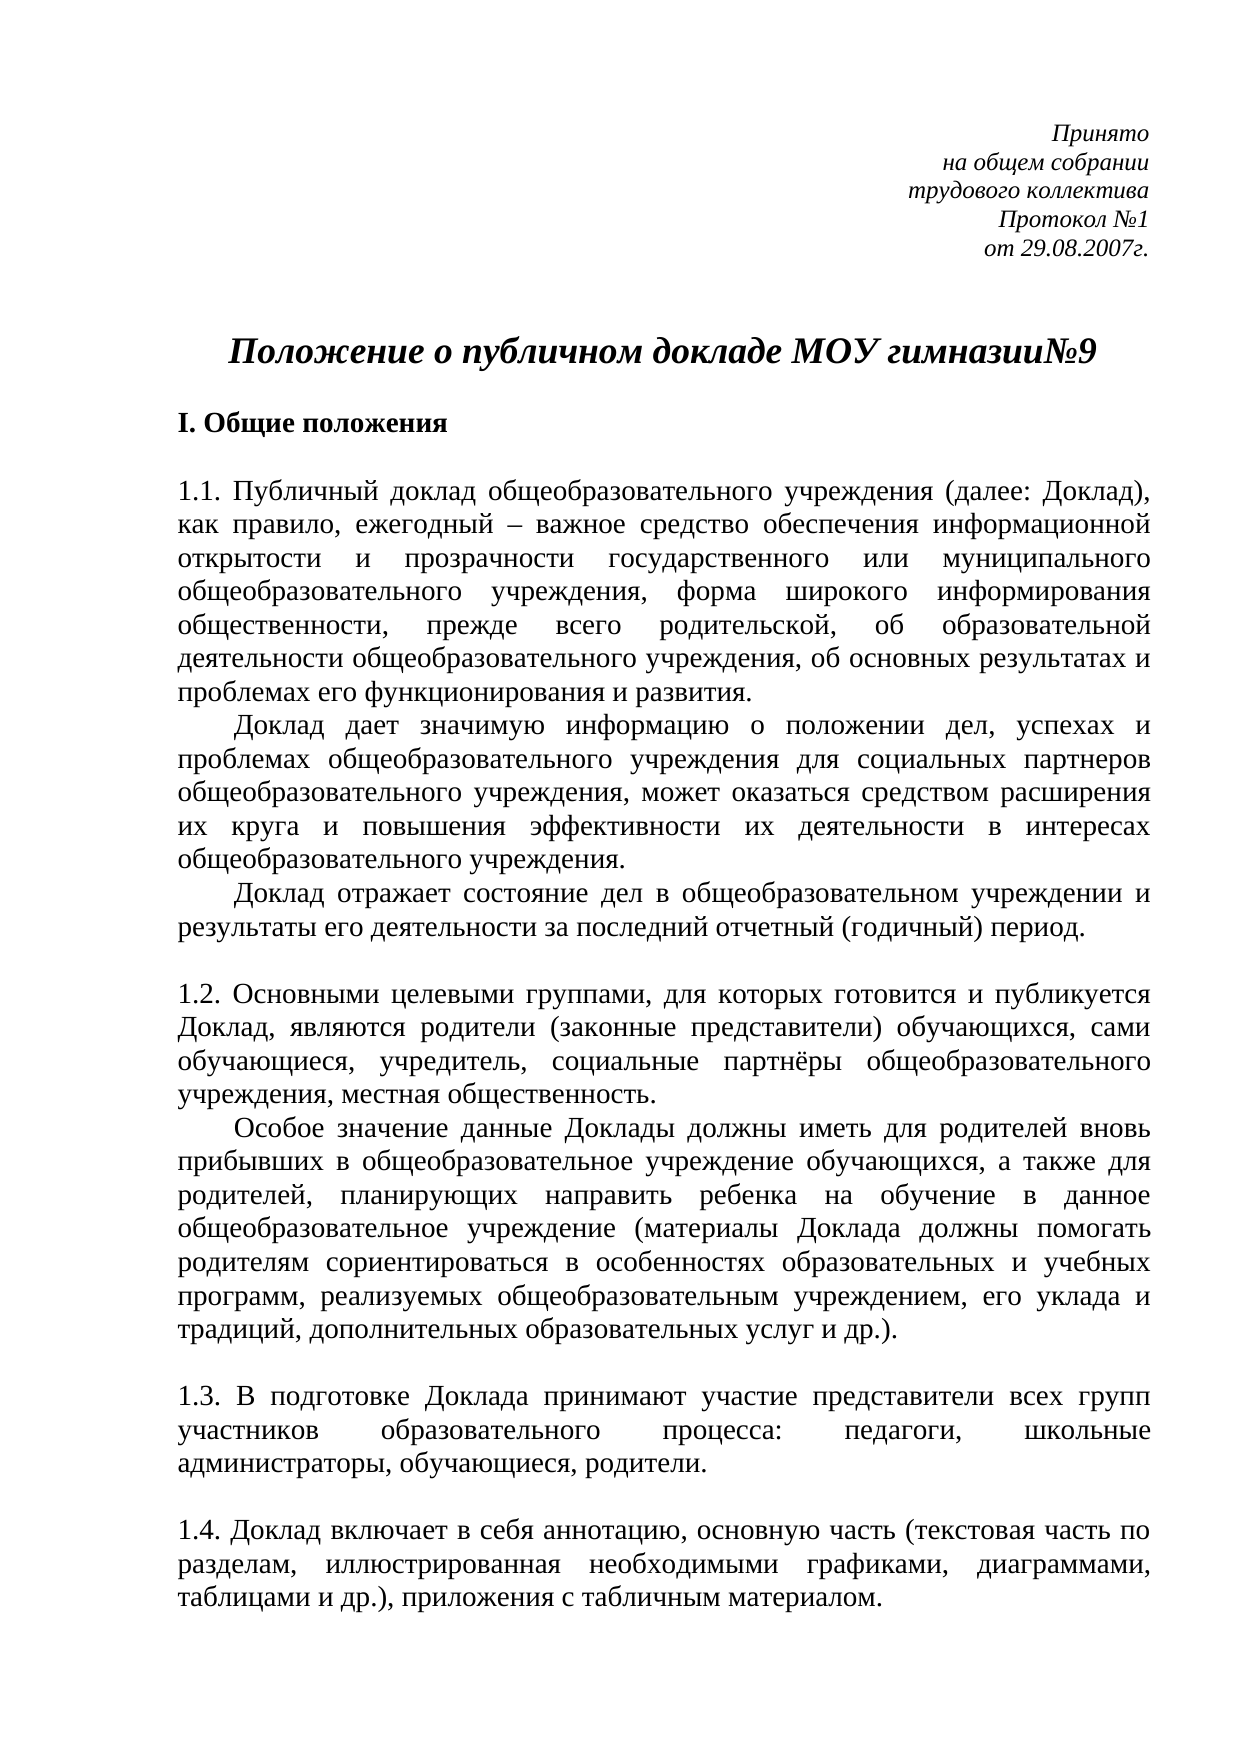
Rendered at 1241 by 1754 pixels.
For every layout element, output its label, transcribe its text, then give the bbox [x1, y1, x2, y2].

text Доклад дает значимую информацию о положении дел, успехах и проблемах общеобразовательного учреждения для социальных партнеров общеобразовательного учреждения, может оказаться средством расширения их круга и повышения эффективности их деятельности в интересах общеобразовательного учреждения. [177, 707, 1152, 875]
text I. Общие положения [177, 406, 1152, 439]
text Особое значение данные Доклады должны иметь для родителей вновь прибывших в общеобразовательное учреждение обучающихся, а также для родителей, планирующих направить ребенка на обучение в данное общеобразовательное учреждение (материалы Доклада должны помогать родителям сориентироваться в особенностях образовательных и учебных программ, реализуемых общеобразовательным учреждением, его уклада и традиций, дополнительных образовательных услуг и др.). [177, 1110, 1152, 1345]
text 1.2. Основными целевыми группами, для которых готовится и публикуется Доклад, являются родители (законные представители) обучающихся, сами обучающиеся, учредитель, социальные партнёры общеобразовательного учреждения, местная общественность. [177, 976, 1152, 1110]
text Доклад отражает состояние дел в общеобразовательном учреждении и результаты его деятельности за последний отчетный (годичный) период. [177, 875, 1152, 942]
text 1.1. Публичный доклад общеобразовательного учреждения (далее: Доклад), как правило, ежегодный – важное средство обеспечения информационной открытости и прозрачности государственного или муниципального общеобразовательного учреждения, форма широкого информирования общественности, прежде всего родительской, об образовательной деятельности общеобразовательного учреждения, об основных результатах и проблемах его функционирования и развития. [177, 473, 1152, 707]
text Протокол №1 [177, 204, 1152, 233]
text на общем собрании [177, 147, 1152, 176]
text 1.3. В подготовке Доклада принимают участие представители всех групп участников образовательного процесса: педагоги, школьные администраторы, обучающиеся, родители. [177, 1378, 1152, 1479]
text Принято [177, 118, 1152, 147]
text Положение о публичном докладе МОУ гимназии№9 [177, 329, 1152, 372]
text трудового коллектива [177, 176, 1152, 204]
text 1.4. Доклад включает в себя аннотацию, основную часть (текстовая часть по разделам, иллюстрированная необходимыми графиками, диаграммами, таблицами и др.), приложения с табличным материалом. [177, 1512, 1152, 1613]
text от 29.08.2007г. [177, 233, 1152, 262]
